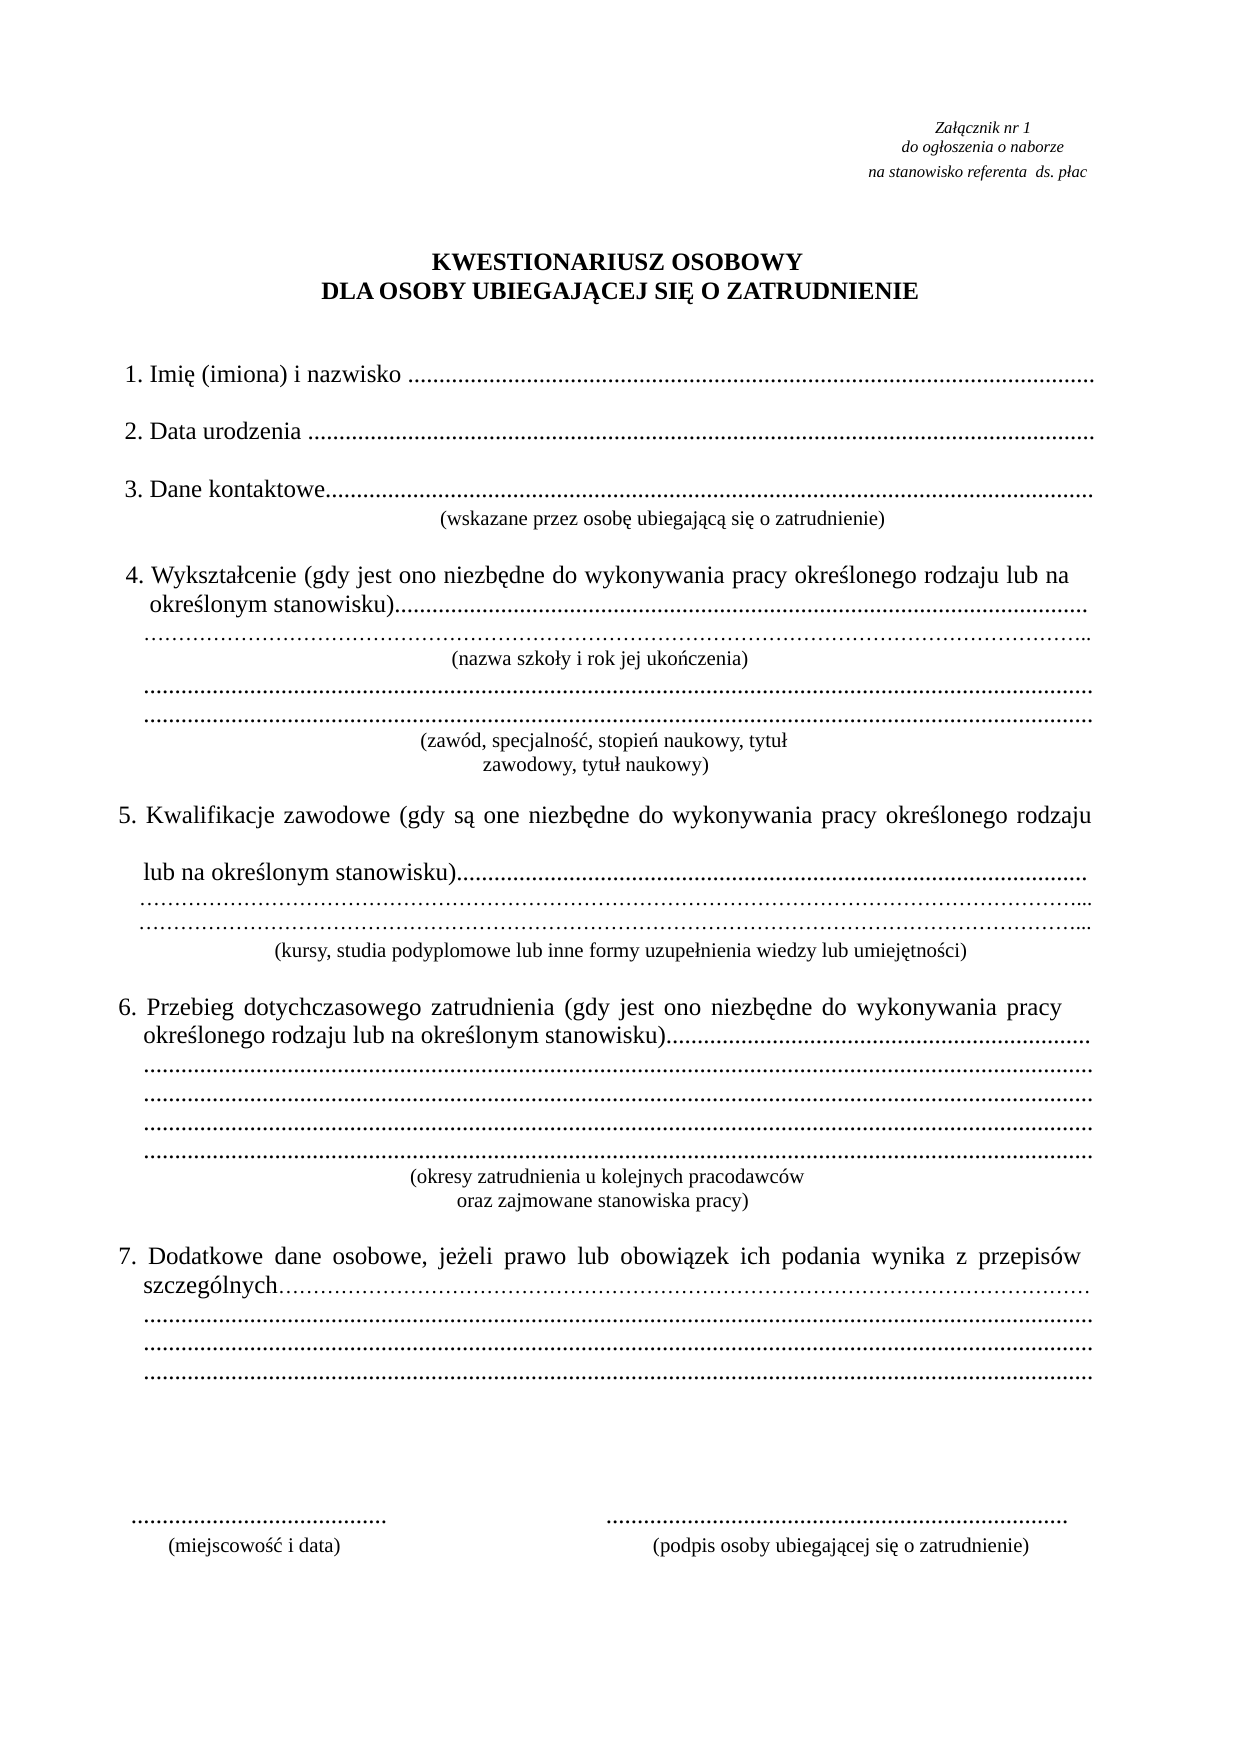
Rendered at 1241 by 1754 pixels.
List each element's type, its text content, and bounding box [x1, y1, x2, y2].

text ……………………………………………………………………………………………………………………….. [118, 617, 1093, 646]
text na stanowisko referenta ds. płac [118, 156, 1122, 183]
text (zawód, specjalność, stopień naukowy, tytuł [118, 728, 1122, 752]
subtitle KWESTIONARIUSZ OSOBOWY [118, 247, 1122, 276]
text 5. Kwalifikacje zawodowe (gdy są one niezbędne do wykonywania pracy określonego rodzaju lub na określonym stanowisku)..................................................................................................... [118, 800, 1093, 886]
text ........................................................................................................................................................ [118, 670, 1122, 699]
text ........................................................................................................................................................ [118, 1327, 1122, 1356]
text Załącznik nr 1 [118, 118, 1122, 137]
text 2. Data urodzenia .............................................................................................................................. [118, 416, 1122, 445]
text (nazwa szkoły i rok jej ukończenia) [118, 646, 1122, 670]
text (kursy, studia podyplomowe lub inne formy uzupełnienia wiedzy lub umiejętności) [118, 934, 1122, 963]
text ........................................................................................................................................................ [118, 1049, 1122, 1078]
text ………………………………………………………………………………………………………………………... [133, 910, 1122, 934]
text 4. Wykształcenie (gdy jest ono niezbędne do wykonywania pracy określonego rodzaju lub na określonym stanowisku)............................................................................................................... [118, 560, 1093, 617]
text 3. Dane kontaktowe........................................................................................................................... [118, 474, 1122, 502]
text ......................................... .......................................................................... (miejscowość i data) (podpis osoby ubiegającej się o zatrudnienie) [118, 1471, 1122, 1615]
text ........................................................................................................................................................ [118, 1136, 1122, 1164]
text 6. Przebieg dotychczasowego zatrudnienia (gdy jest ono niezbędne do wykonywania pracy określonego rodzaju lub na określonym stanowisku).................................................................... [118, 992, 1093, 1049]
text (wskazane przez osobę ubiegającą się o zatrudnienie) [118, 502, 1122, 531]
text ........................................................................................................................................................ [118, 1356, 1122, 1385]
text 7. Dodatkowe dane osobowe, jeżeli prawo lub obowiązek ich podania wynika z przepisów szczególnych……………………………………………………………………………………………………… [118, 1241, 1093, 1299]
text ………………………………………………………………………………………………………………………... [118, 886, 1122, 910]
text ........................................................................................................................................................ [118, 699, 1122, 728]
text ........................................................................................................................................................ [118, 1299, 1122, 1327]
text zawodowy, tytuł naukowy) [118, 752, 1122, 776]
text do ogłoszenia o naborze [118, 137, 1122, 156]
text ........................................................................................................................................................ [118, 1078, 1122, 1107]
text ........................................................................................................................................................ [118, 1107, 1122, 1136]
text oraz zajmowane stanowiska pracy) [118, 1188, 1122, 1212]
subtitle DLA OSOBY UBIEGAJĄCEJ SIĘ O ZATRUDNIENIE [118, 276, 1122, 305]
text 1. Imię (imiona) i nazwisko .............................................................................................................. [118, 359, 1122, 387]
text (okresy zatrudnienia u kolejnych pracodawców [118, 1164, 1122, 1188]
